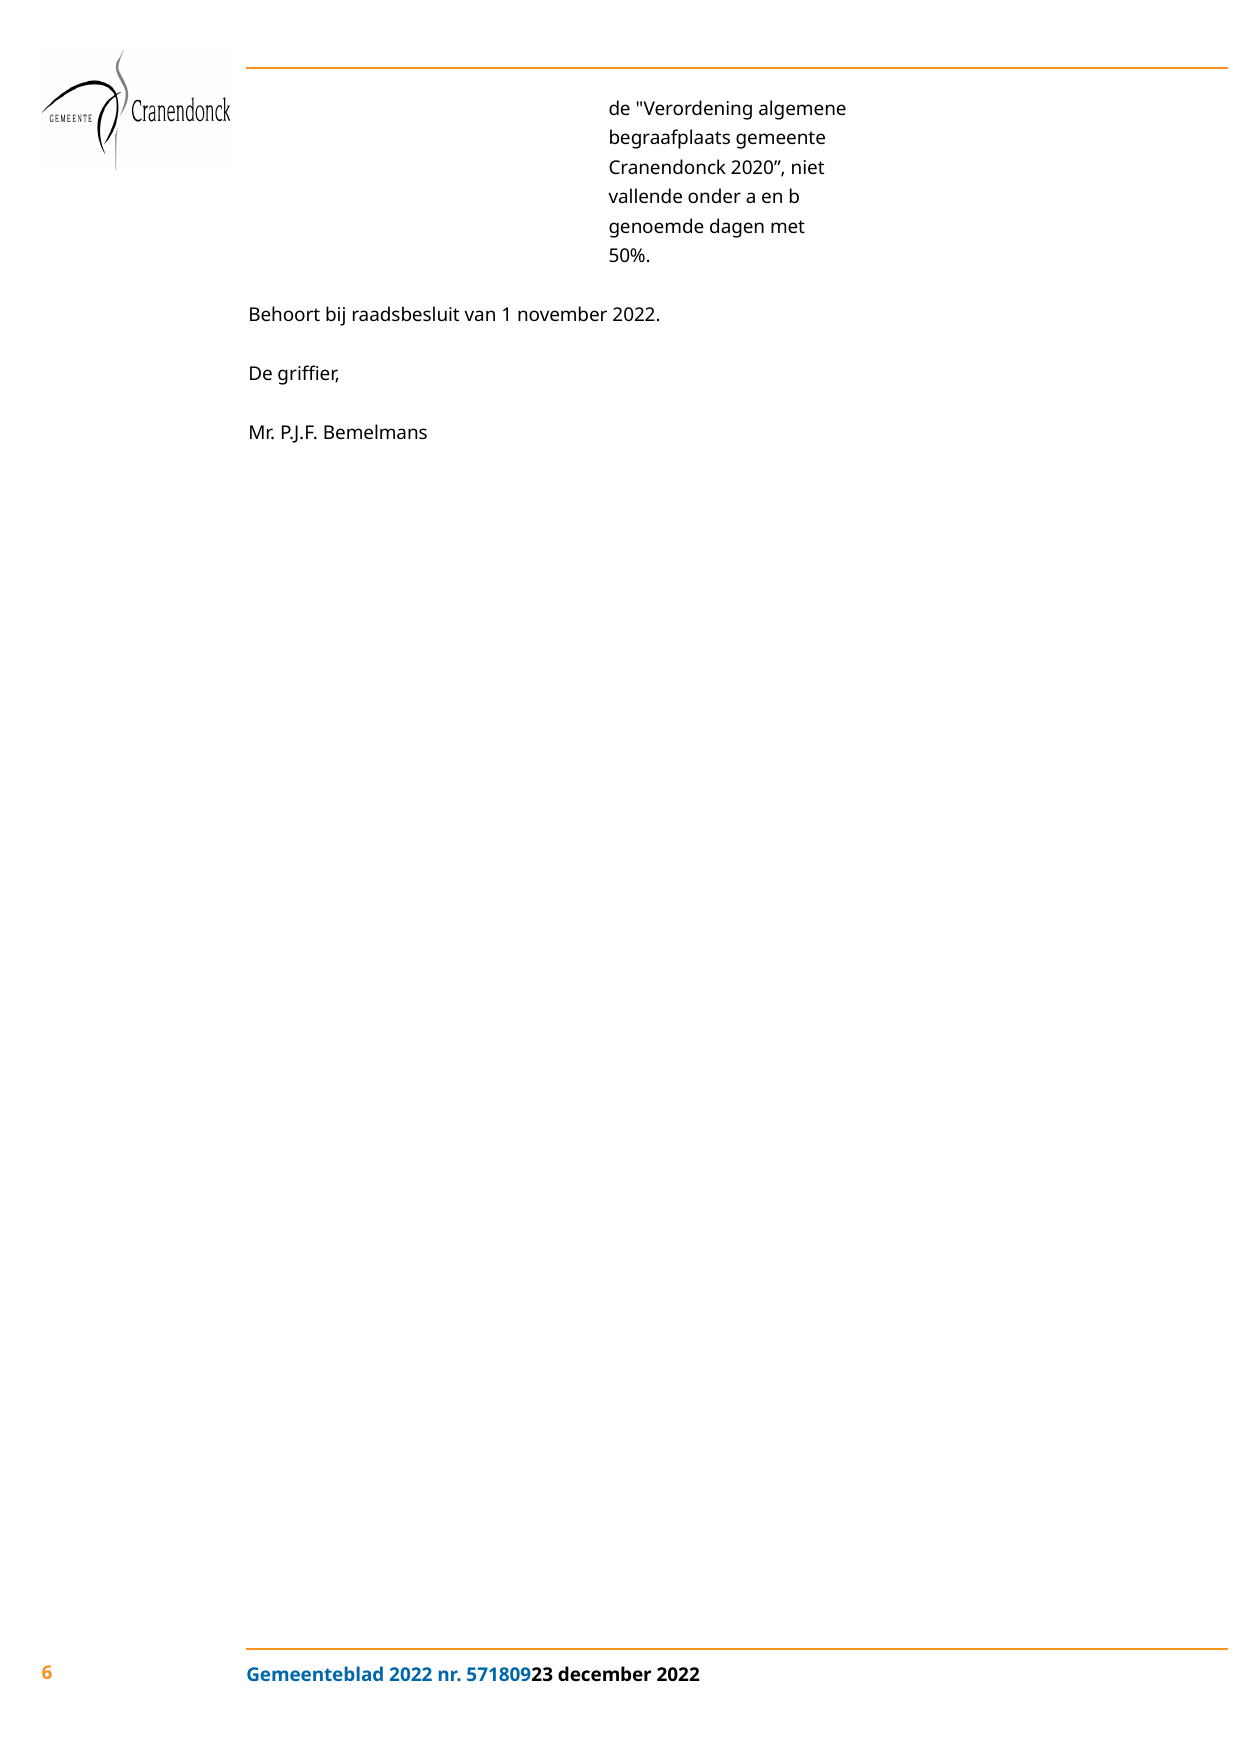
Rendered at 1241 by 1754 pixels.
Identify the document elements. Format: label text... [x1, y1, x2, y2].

picture [41, 47, 231, 172]
text Mr. P.J.F. Bemelmans [248, 419, 1152, 445]
table_cell [248, 95, 549, 268]
table_cell de "Verordening algemene begraafplaats gemeente Cranendonck 2020”, niet vallende onder a en b genoemde dagen met 50%. [549, 95, 850, 268]
table_cell [850, 95, 1152, 268]
text Behoort bij raadsbesluit van 1 november 2022. [248, 301, 1152, 327]
text De griffier, [248, 360, 1152, 386]
